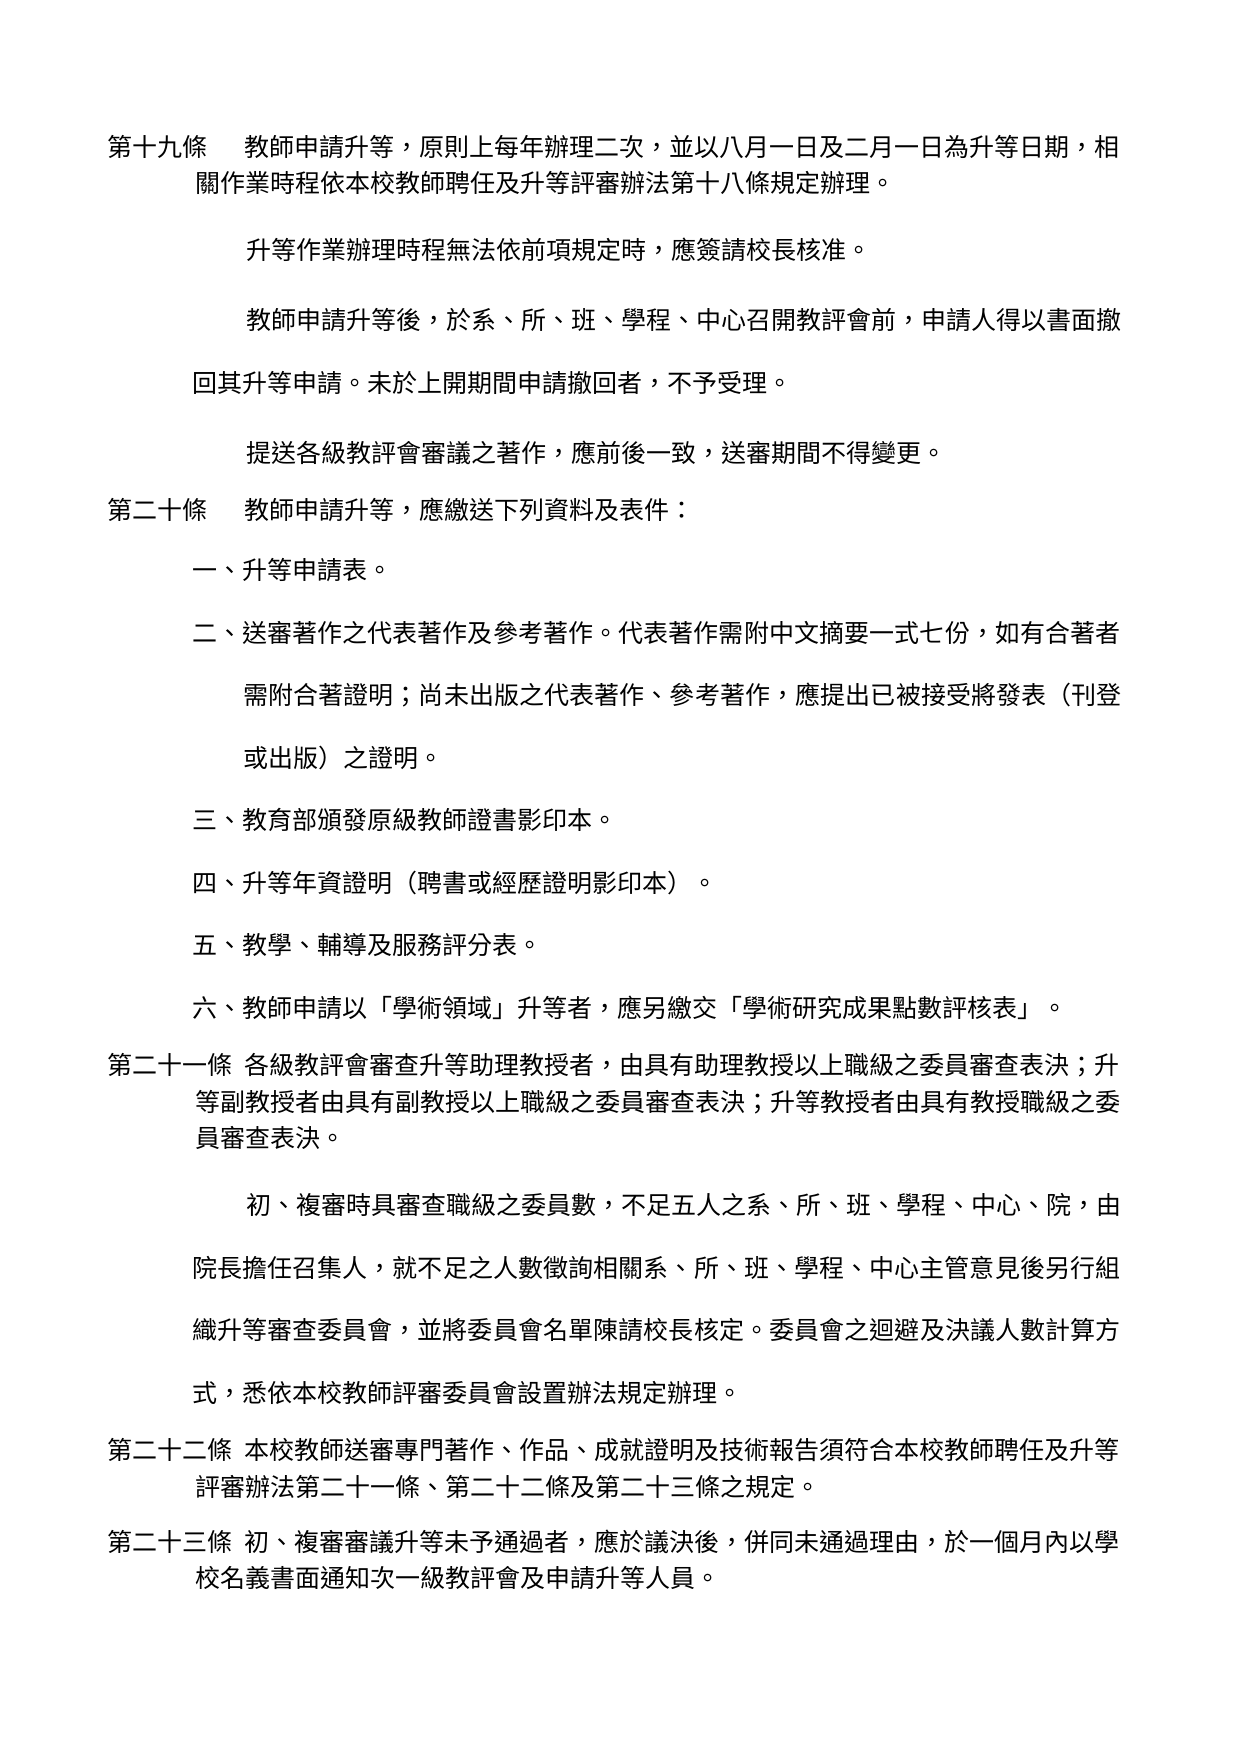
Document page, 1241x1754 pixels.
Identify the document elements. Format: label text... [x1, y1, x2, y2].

text 六、教師申請以「學術領域」升等者，應另繳交「學術研究成果點數評核表」。 [192, 964, 1122, 1027]
text 第十九條 教師申請升等，原則上每年辦理二次，並以八月一日及二月一日為升等日期，相關作業時程依本校教師聘任及升等評審辦法第十八條規定辦理。 [107, 127, 1122, 199]
text 三、教育部頒發原級教師證書影印本。 [192, 777, 1122, 839]
text 四、升等年資證明（聘書或經歷證明影印本）。 [192, 839, 1122, 902]
text 第二十一條 各級教評會審查升等助理教授者，由具有助理教授以上職級之委員審查表決；升等副教授者由具有副教授以上職級之委員審查表決；升等教授者由具有教授職級之委員審查表決。 [107, 1046, 1122, 1154]
text 第二十三條 初、複審審議升等未予通過者，應於議決後，併同未通過理由，於一個月內以學校名義書面通知次一級教評會及申請升等人員。 [107, 1522, 1122, 1594]
text 一、升等申請表。 [192, 527, 1122, 589]
text 第二十二條 本校教師送審專門著作、作品、成就證明及技術報告須符合本校教師聘任及升等評審辦法第二十一條、第二十二條及第二十三條之規定。 [107, 1431, 1122, 1503]
text 教師申請升等後，於系、所、班、學程、中心召開教評會前，申請人得以書面撤回其升等申請。未於上開期間申請撤回者，不予受理。 [192, 277, 1122, 402]
text 升等作業辦理時程無法依前項規定時，應簽請校長核准。 [192, 207, 1122, 269]
text 五、教學、輔導及服務評分表。 [192, 902, 1122, 964]
text 二、送審著作之代表著作及參考著作。代表著作需附中文摘要一式七份，如有合著者需附合著證明；尚未出版之代表著作、參考著作，應提出已被接受將發表（刊登或出版）之證明。 [192, 589, 1122, 777]
text 第二十條 教師申請升等，應繳送下列資料及表件： [107, 491, 1122, 527]
text 提送各級教評會審議之著作，應前後一致，送審期間不得變更。 [192, 409, 1122, 472]
text 初、複審時具審查職級之委員數，不足五人之系、所、班、學程、中心、院，由院長擔任召集人，就不足之人數徵詢相關系、所、班、學程、中心主管意見後另行組織升等審查委員會，並將委員會名單陳請校長核定。委員會之迴避及決議人數計算方式，悉依本校教師評審委員會設置辦法規定辦理。 [192, 1162, 1122, 1412]
